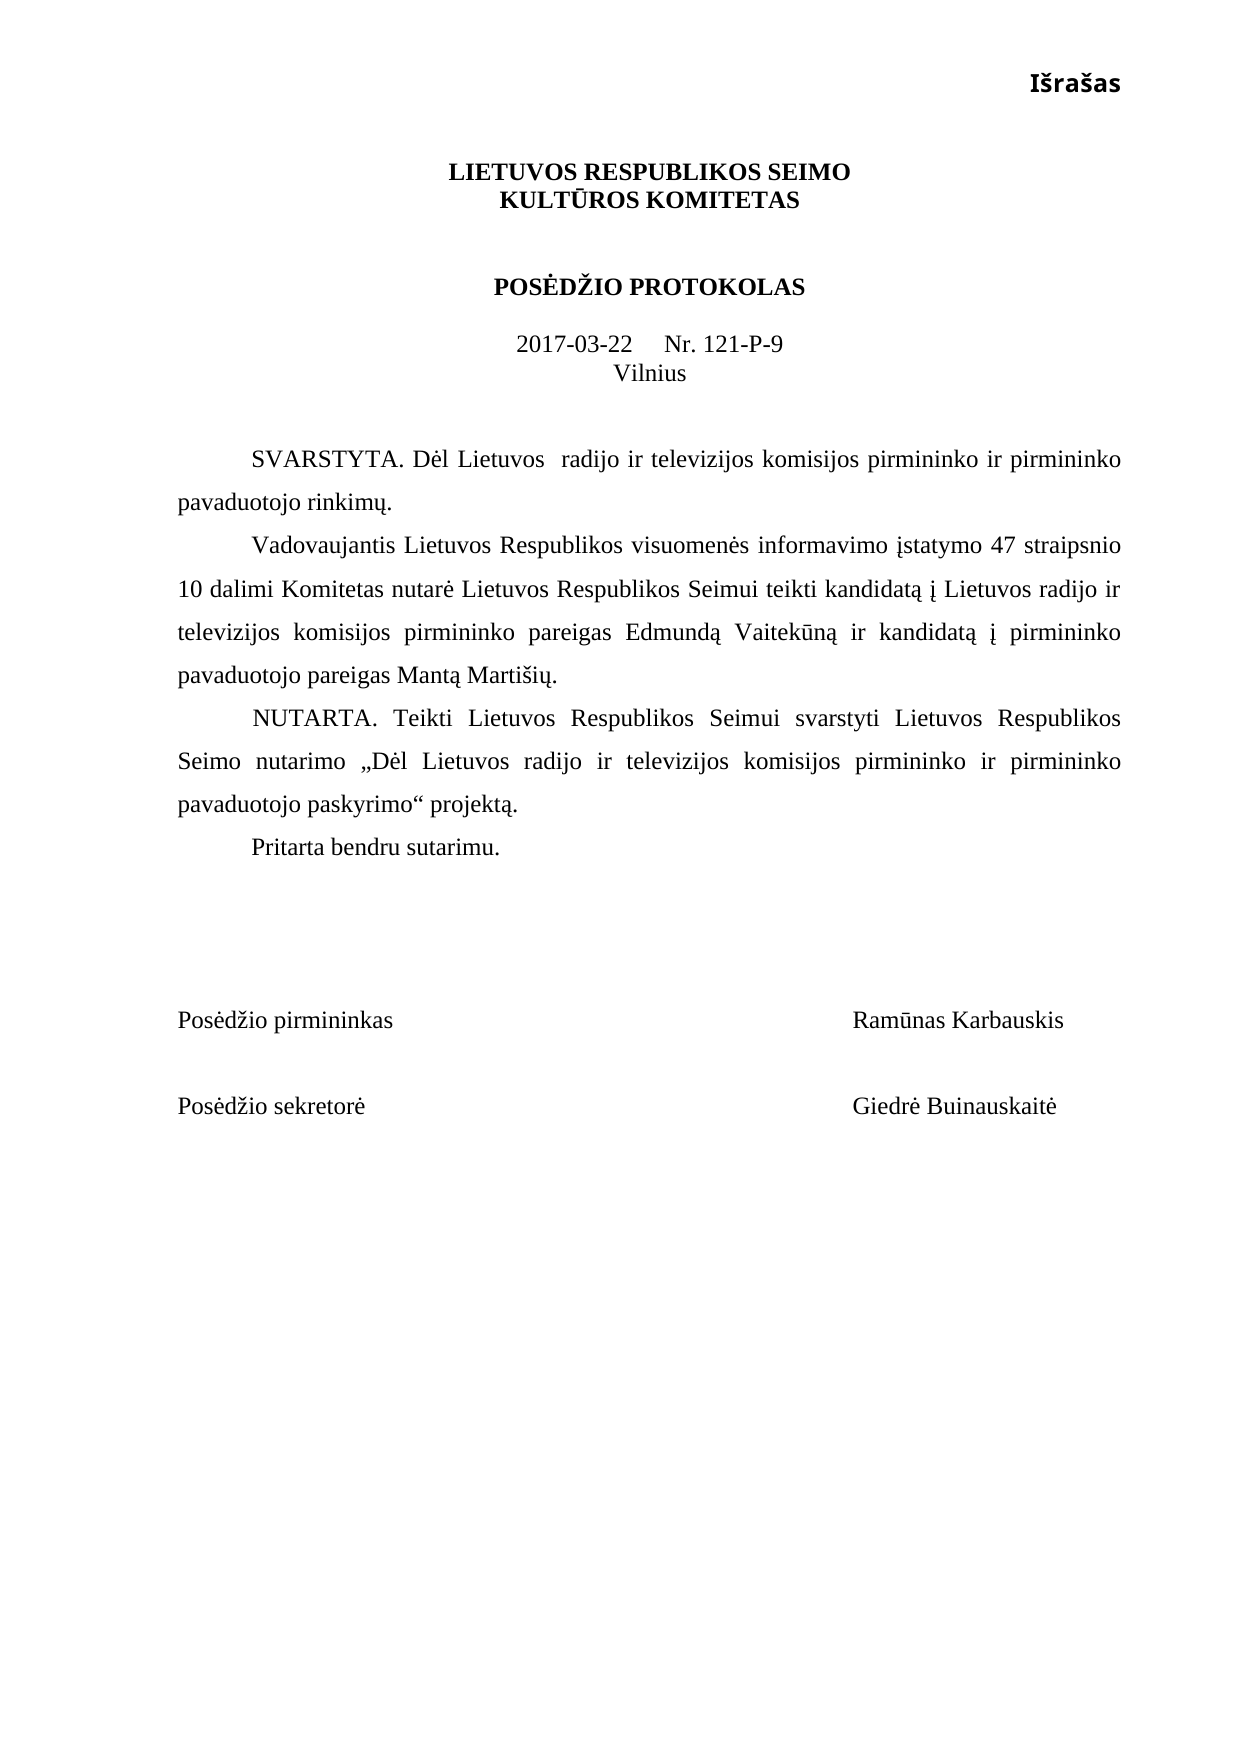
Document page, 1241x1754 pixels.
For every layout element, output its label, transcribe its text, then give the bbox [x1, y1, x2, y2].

text Posėdžio pirmininkas Ramūnas Karbauskis [177, 1005, 1122, 1034]
text LIETUVOS RESPUBLIKOS SEIMO [177, 157, 1122, 186]
text SVARSTYTA. Dėl Lietuvos radijo ir televizijos komisijos pirmininko ir pirmininko pavaduotojo rinkimų. [177, 444, 1122, 516]
text KULTŪROS KOMITETAS [177, 186, 1122, 214]
text Vadovaujantis Lietuvos Respublikos visuomenės informavimo įstatymo 47 straipsnio 10 dalimi Komitetas nutarė Lietuvos Respublikos Seimui teikti kandidatą į Lietuvos radijo ir televizijos komisijos pirmininko pareigas Edmundą Vaitekūną ir kandidatą į pirmininko pavaduotojo pareigas Mantą Martišių. [177, 531, 1122, 689]
text 2017-03-22 Nr. 121-P-9 [177, 329, 1122, 358]
text Posėdžio sekretorė Giedrė Buinauskaitė [177, 1091, 1122, 1120]
text NUTARTA. Teikti Lietuvos Respublikos Seimui svarstyti Lietuvos Respublikos Seimo nutarimo „Dėl Lietuvos radijo ir televizijos komisijos pirmininko ir pirmininko pavaduotojo paskyrimo“ projektą. [177, 703, 1122, 818]
text POSĖDŽIO PROTOKOLAS [177, 272, 1122, 301]
subtitle Išrašas [177, 65, 1121, 99]
text Pritarta bendru sutarimu. [177, 832, 1122, 861]
text Vilnius [177, 358, 1122, 387]
